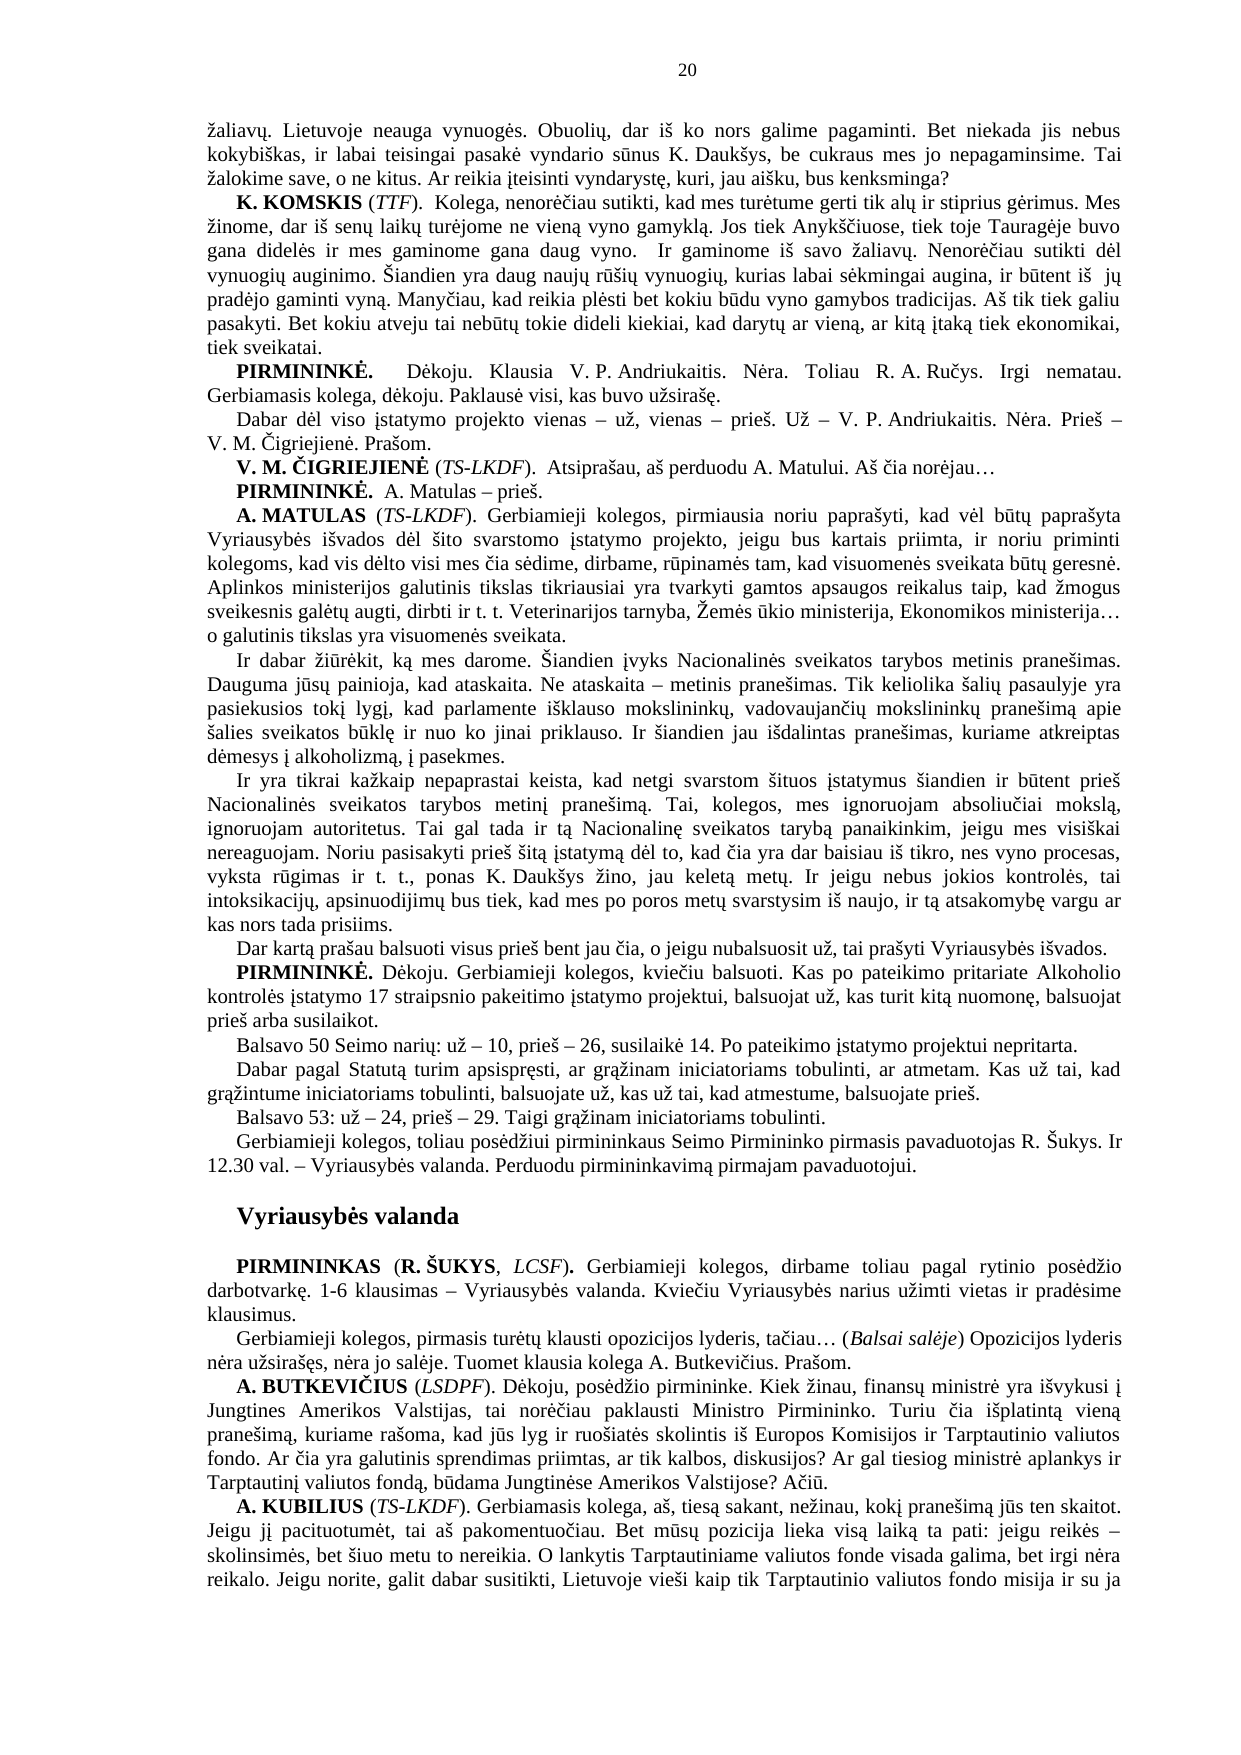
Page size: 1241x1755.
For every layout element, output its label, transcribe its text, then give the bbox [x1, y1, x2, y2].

text PIRMININKĖ. Dėkoju. Gerbiamieji kolegos, kviečiu balsuoti. Kas po pateikimo pritariate Alkoholio kontrolės įstatymo 17 straipsnio pakeitimo įstatymo projektui, balsuojat už, kas turit kitą nuomonę, balsuojat prieš arba susilaikot. [207, 960, 1122, 1032]
text Balsavo 50 Seimo narių: už – 10, prieš – 26, susilaikė 14. Po pateikimo įstatymo projektui nepritarta. [207, 1032, 1122, 1057]
text žaliavų. Lietuvoje neauga vynuogės. Obuolių, dar iš ko nors galime pagaminti. Bet niekada jis nebus kokybiškas, ir labai teisingai pasakė vyndario sūnus K. Daukšys, be cukraus mes jo nepagaminsime. Tai žalokime save, o ne kitus. Ar reikia įteisinti vyndarystę, kuri, jau aišku, bus kenksminga? [207, 118, 1122, 190]
text PIRMININKAS (R. ŠUKYS, LCSF). Gerbiamieji kolegos, dirbame toliau pagal rytinio posėdžio darbotvarkę. 1-6 klausimas – Vyriausybės valanda. Kviečiu Vyriausybės narius užimti vietas ir pradėsime klausimus. [207, 1254, 1122, 1326]
text A. KUBILIUS (TS-LKDF). Gerbiamasis kolega, aš, tiesą sakant, nežinau, kokį pranešimą jūs ten skaitot. Jeigu jį pacituotumėt, tai aš pakomentuočiau. Bet mūsų pozicija lieka visą laiką ta pati: jeigu reikės – skolinsimės, bet šiuo metu to nereikia. O lankytis Tarptautiniame valiutos fonde visada galima, bet irgi nėra reikalo. Jeigu norite, galit dabar susitikti, Lietuvoje vieši kaip tik Tarptautinio valiutos fondo misija ir su ja [207, 1494, 1122, 1591]
text Ir yra tikrai kažkaip nepaprastai keista, kad netgi svarstom šituos įstatymus šiandien ir būtent prieš Nacionalinės sveikatos tarybos metinį pranešimą. Tai, kolegos, mes ignoruojam absoliučiai mokslą, ignoruojam autoritetus. Tai gal tada ir tą Nacionalinę sveikatos tarybą panaikinkim, jeigu mes visiškai nereaguojam. Noriu pasisakyti prieš šitą įstatymą dėl to, kad čia yra dar baisiau iš tikro, nes vyno procesas, vyksta rūgimas ir t. t., ponas K. Daukšys žino, jau keletą metų. Ir jeigu nebus jokios kontrolės, tai intoksikacijų, apsinuodijimų bus tiek, kad mes po poros metų svarstysim iš naujo, ir tą atsakomybę vargu ar kas nors tada prisiims. [207, 768, 1122, 936]
text Vyriausybės valanda [207, 1201, 1122, 1230]
text Dabar pagal Statutą turim apsispręsti, ar grąžinam iniciatoriams tobulinti, ar atmetam. Kas už tai, kad grąžintume iniciatoriams tobulinti, balsuojate už, kas už tai, kad atmestume, balsuojate prieš. [207, 1057, 1122, 1105]
text A. MATULAS (TS-LKDF). Gerbiamieji kolegos, pirmiausia noriu paprašyti, kad vėl būtų paprašyta Vyriausybės išvados dėl šito svarstomo įstatymo projekto, jeigu bus kartais priimta, ir noriu priminti kolegoms, kad vis dėlto visi mes čia sėdime, dirbame, rūpinamės tam, kad visuomenės sveikata būtų geresnė. Aplinkos ministerijos galutinis tikslas tikriausiai yra tvarkyti gamtos apsaugos reikalus taip, kad žmogus sveikesnis galėtų augti, dirbti ir t. t. Veterinarijos tarnyba, Žemės ūkio ministerija, Ekonomikos ministerija… o galutinis tikslas yra visuomenės sveikata. [207, 503, 1122, 647]
text Dabar dėl viso įstatymo projekto vienas – už, vienas – prieš. Už – V. P. Andriukaitis. Nėra. Prieš – V. M. Čigriejienė. Prašom. [207, 407, 1122, 455]
text PIRMININKĖ. A. Matulas – prieš. [207, 479, 1122, 503]
text PIRMININKĖ. Dėkoju. Klausia V. P. Andriukaitis. Nėra. Toliau R. A. Ručys. Irgi nematau. Gerbiamasis kolega, dėkoju. Paklausė visi, kas buvo užsirašę. [207, 359, 1122, 407]
text Dar kartą prašau balsuoti visus prieš bent jau čia, o jeigu nubalsuosit už, tai prašyti Vyriausybės išvados. [207, 936, 1122, 960]
text Gerbiamieji kolegos, pirmasis turėtų klausti opozicijos lyderis, tačiau… (Balsai salėje) Opozicijos lyderis nėra užsirašęs, nėra jo salėje. Tuomet klausia kolega A. Butkevičius. Prašom. [207, 1326, 1122, 1374]
text Ir dabar žiūrėkit, ką mes darome. Šiandien įvyks Nacionalinės sveikatos tarybos metinis pranešimas. Dauguma jūsų painioja, kad ataskaita. Ne ataskaita – metinis pranešimas. Tik keliolika šalių pasaulyje yra pasiekusios tokį lygį, kad parlamente išklauso mokslininkų, vadovaujančių mokslininkų pranešimą apie šalies sveikatos būklę ir nuo ko jinai priklauso. Ir šiandien jau išdalintas pranešimas, kuriame atkreiptas dėmesys į alkoholizmą, į pasekmes. [207, 647, 1122, 768]
text V. M. ČIGRIEJIENĖ (TS-LKDF). Atsiprašau, aš perduodu A. Matului. Aš čia norėjau… [207, 455, 1122, 479]
text A. BUTKEVIČIUS (LSDPF). Dėkoju, posėdžio pirmininke. Kiek žinau, finansų ministrė yra išvykusi į Jungtines Amerikos Valstijas, tai norėčiau paklausti Ministro Pirmininko. Turiu čia išplatintą vieną pranešimą, kuriame rašoma, kad jūs lyg ir ruošiatės skolintis iš Europos Komisijos ir Tarptautinio valiutos fondo. Ar čia yra galutinis sprendimas priimtas, ar tik kalbos, diskusijos? Ar gal tiesiog ministrė aplankys ir Tarptautinį valiutos fondą, būdama Jungtinėse Amerikos Valstijose? Ačiū. [207, 1374, 1122, 1494]
text Gerbiamieji kolegos, toliau posėdžiui pirmininkaus Seimo Pirmininko pirmasis pavaduotojas R. Šukys. Ir 12.30 val. – Vyriausybės valanda. Perduodu pirmininkavimą pirmajam pavaduotojui. [207, 1129, 1122, 1177]
text K. KOMSKIS (TTF). Kolega, nenorėčiau sutikti, kad mes turėtume gerti tik alų ir stiprius gėrimus. Mes žinome, dar iš senų laikų turėjome ne vieną vyno gamyklą. Jos tiek Anykščiuose, tiek toje Tauragėje buvo gana didelės ir mes gaminome gana daug vyno. Ir gaminome iš savo žaliavų. Nenorėčiau sutikti dėl vynuogių auginimo. Šiandien yra daug naujų rūšių vynuogių, kurias labai sėkmingai augina, ir būtent iš jų pradėjo gaminti vyną. Manyčiau, kad reikia plėsti bet kokiu būdu vyno gamybos tradicijas. Aš tik tiek galiu pasakyti. Bet kokiu atveju tai nebūtų tokie dideli kiekiai, kad darytų ar vieną, ar kitą įtaką tiek ekonomikai, tiek sveikatai. [207, 190, 1122, 359]
text Balsavo 53: už – 24, prieš – 29. Taigi grąžinam iniciatoriams tobulinti. [207, 1105, 1122, 1129]
